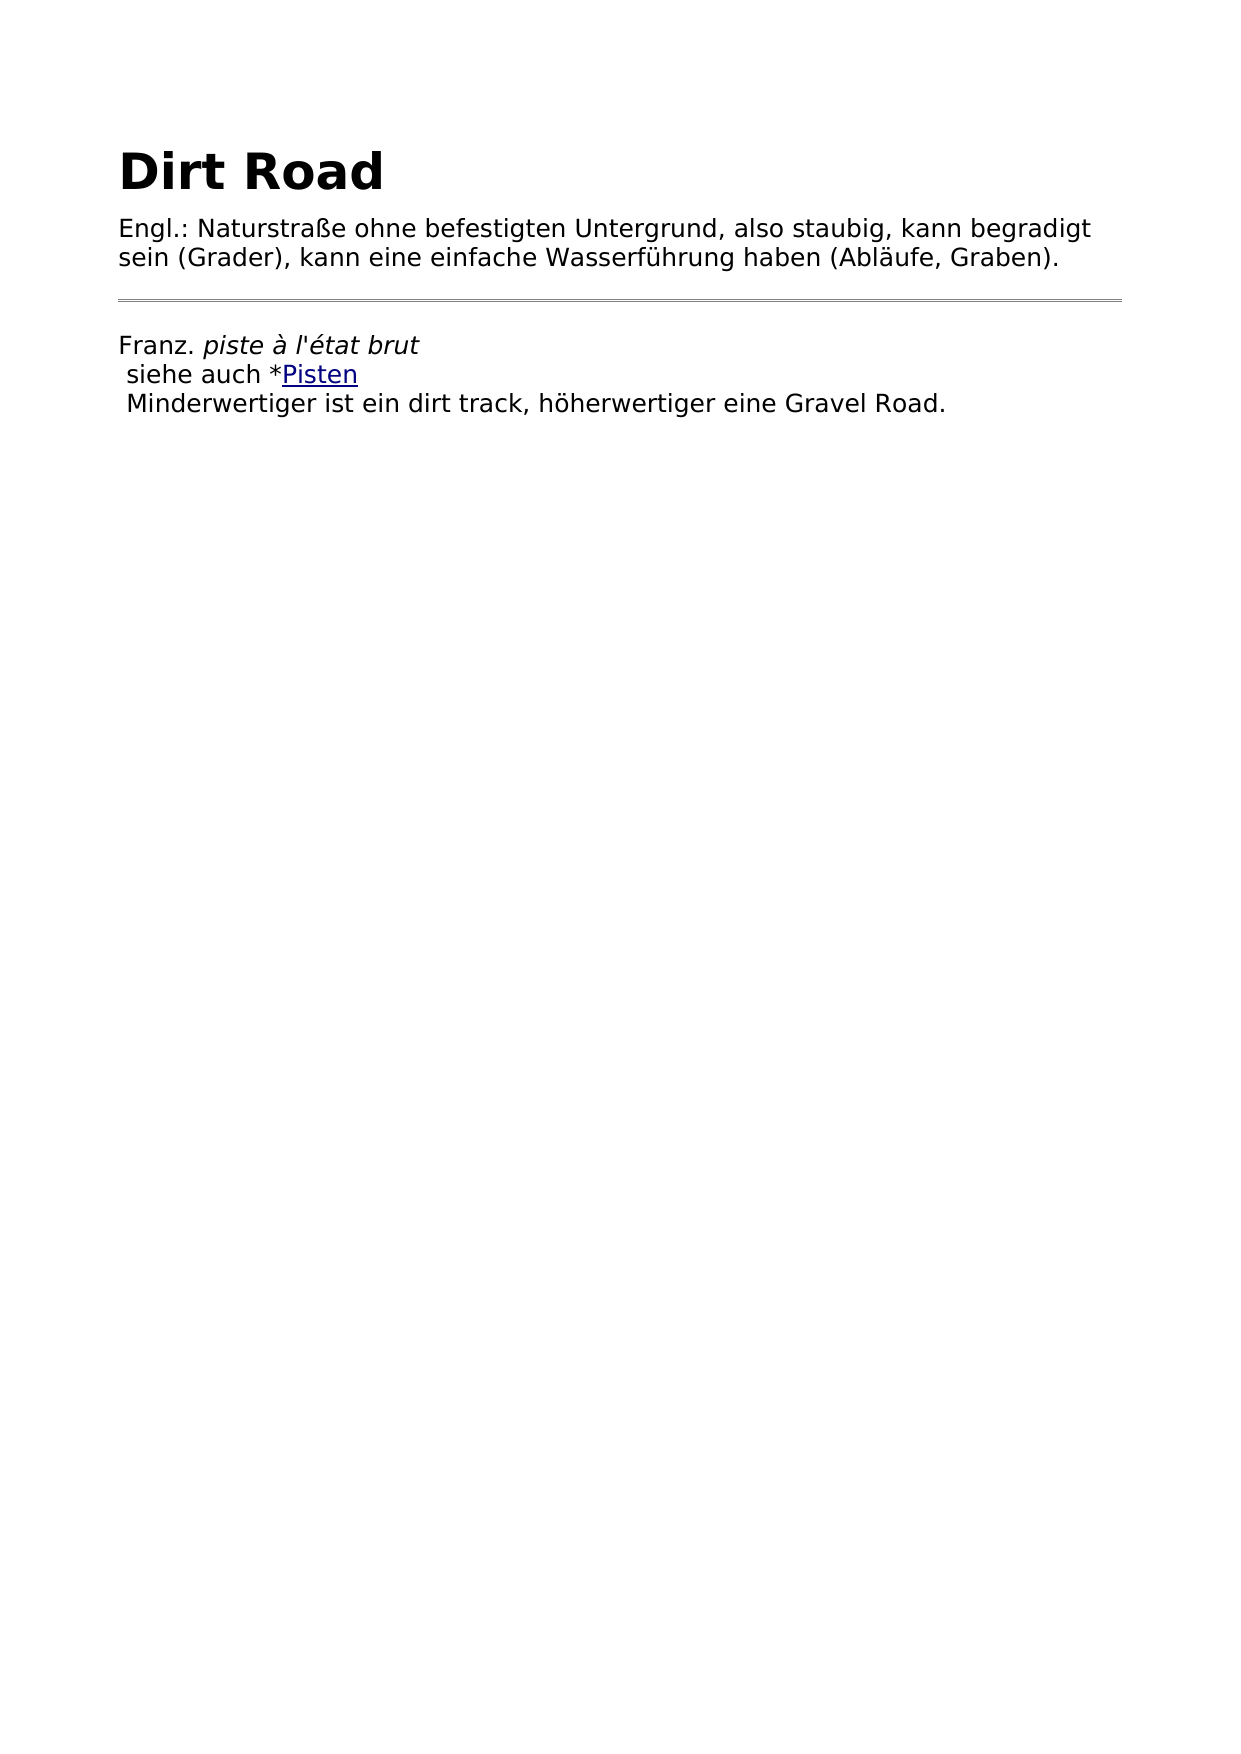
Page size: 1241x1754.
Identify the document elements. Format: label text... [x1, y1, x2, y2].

text Engl.: Naturstraße ohne befestigten Untergrund, also staubig, kann begradigt sein (Grader), kann eine einfache Wasserführung haben (Abläufe, Graben). [118, 214, 1122, 272]
text Franz. piste à l'état brut siehe auch *Pisten Minderwertiger ist ein dirt track, höherwertiger eine Gravel Road. [118, 331, 1122, 418]
subtitle Dirt Road [118, 143, 1122, 201]
